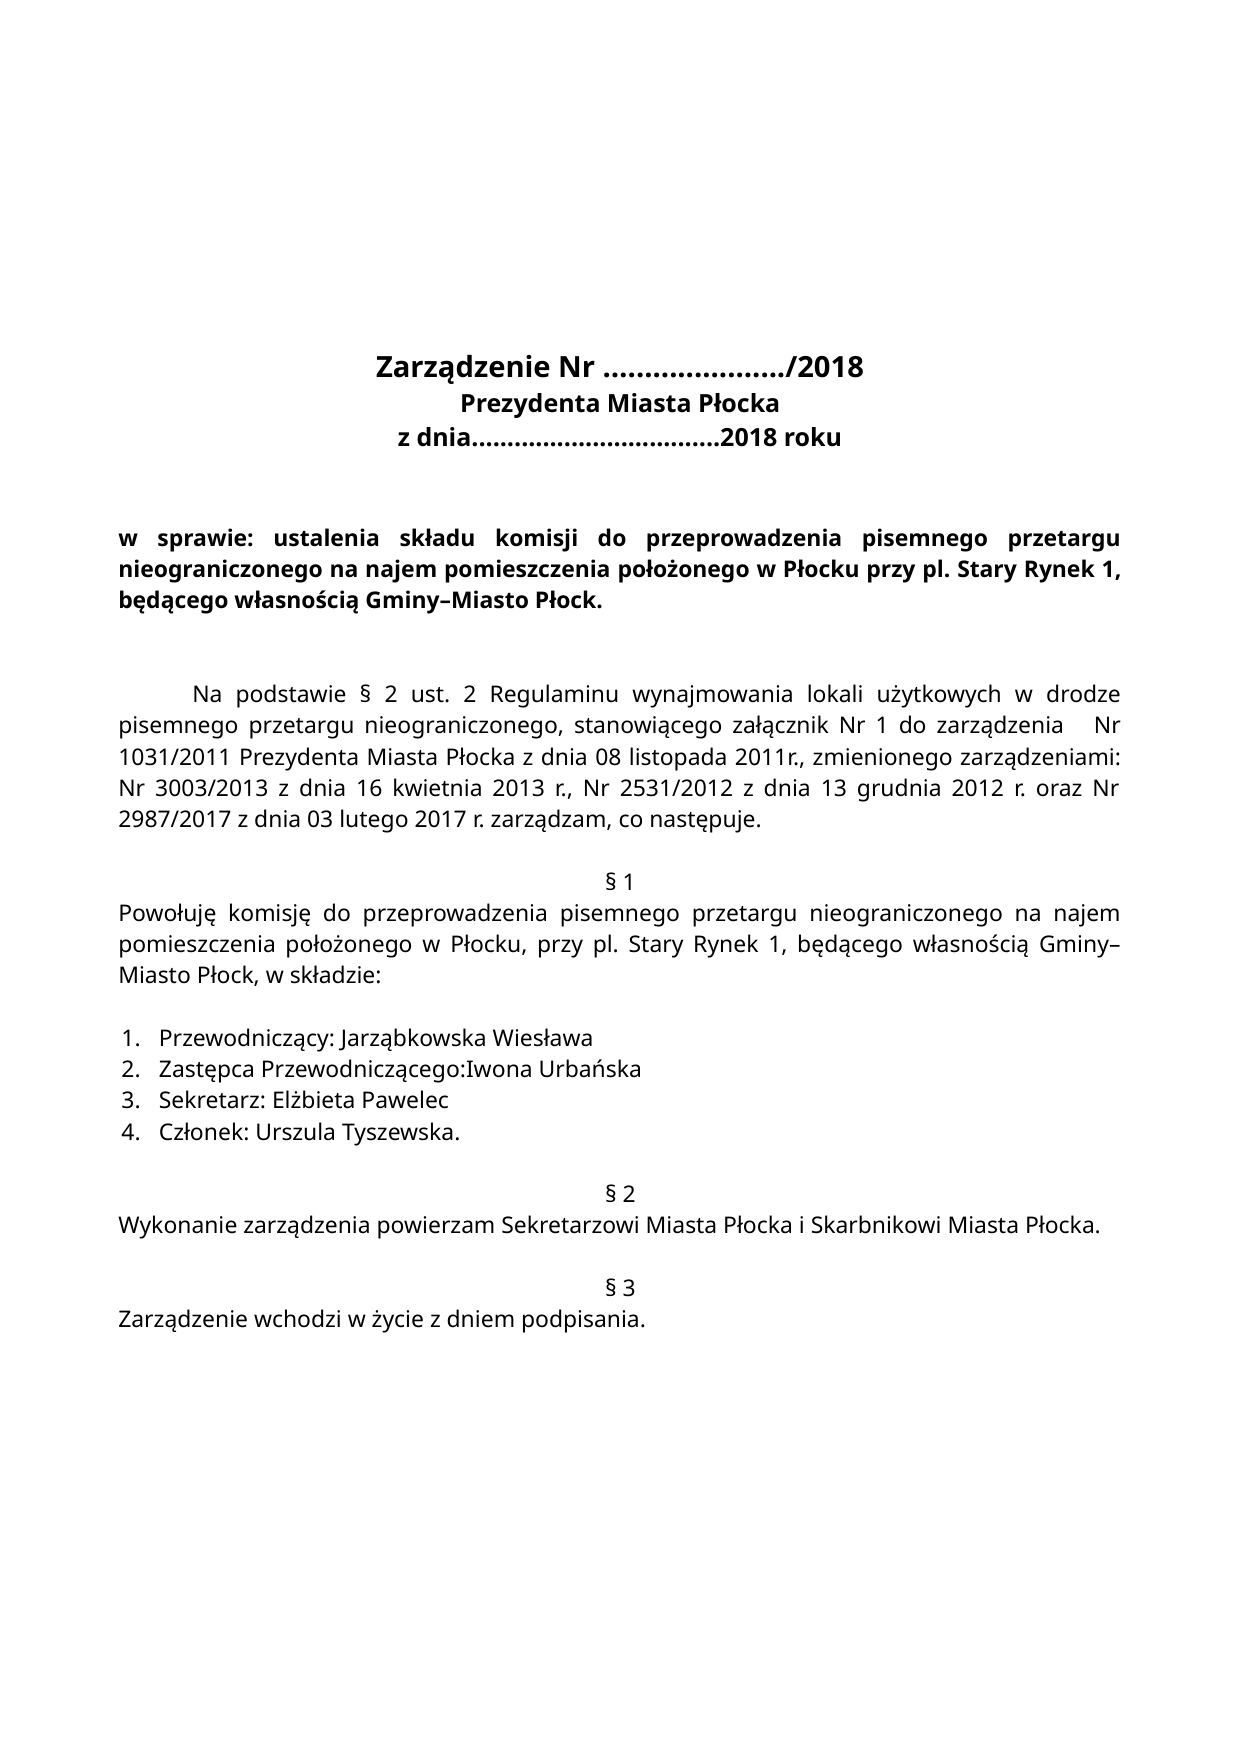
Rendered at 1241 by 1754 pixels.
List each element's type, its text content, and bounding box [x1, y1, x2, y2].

text Zarządzenie wchodzi w życie z dniem podpisania. [118, 1303, 1122, 1334]
text Powołuję komisję do przeprowadzenia pisemnego przetargu nieograniczonego na najem pomieszczenia położonego w Płocku, przy pl. Stary Rynek 1, będącego własnością Gminy–Miasto Płock, w składzie: [118, 897, 1122, 991]
text Prezydenta Miasta Płocka [118, 386, 1122, 419]
text § 1 [118, 866, 1122, 897]
text w sprawie: ustalenia składu komisji do przeprowadzenia pisemnego przetargu nieograniczonego na najem pomieszczenia położonego w Płocku przy pl. Stary Rynek 1, będącego własnością Gminy–Miasto Płock. [118, 522, 1122, 616]
text § 2 [118, 1178, 1122, 1209]
list Członek: Urszula Tyszewska. [121, 1116, 1122, 1147]
text z dnia...................................2018 roku [118, 419, 1122, 454]
text Wykonanie zarządzenia powierzam Sekretarzowi Miasta Płocka i Skarbnikowi Miasta Płocka. [118, 1209, 1122, 1241]
list Sekretarz: Elżbieta Pawelec [121, 1084, 1122, 1116]
list Zastępca Przewodniczącego:Iwona Urbańska [121, 1053, 1122, 1084]
list Przewodniczący: Jarząbkowska Wiesława [121, 1022, 1122, 1053]
text Na podstawie § 2 ust. 2 Regulaminu wynajmowania lokali użytkowych w drodze pisemnego przetargu nieograniczonego, stanowiącego załącznik Nr 1 do zarządzenia Nr 1031/2011 Prezydenta Miasta Płocka z dnia 08 listopada 2011r., zmienionego zarządzeniami: Nr 3003/2013 z dnia 16 kwietnia 2013 r., Nr 2531/2012 z dnia 13 grudnia 2012 r. oraz Nr 2987/2017 z dnia 03 lutego 2017 r. zarządzam, co następuje. [118, 678, 1122, 834]
text Zarządzenie Nr ….................../2018 [118, 346, 1122, 386]
text § 3 [118, 1272, 1122, 1303]
